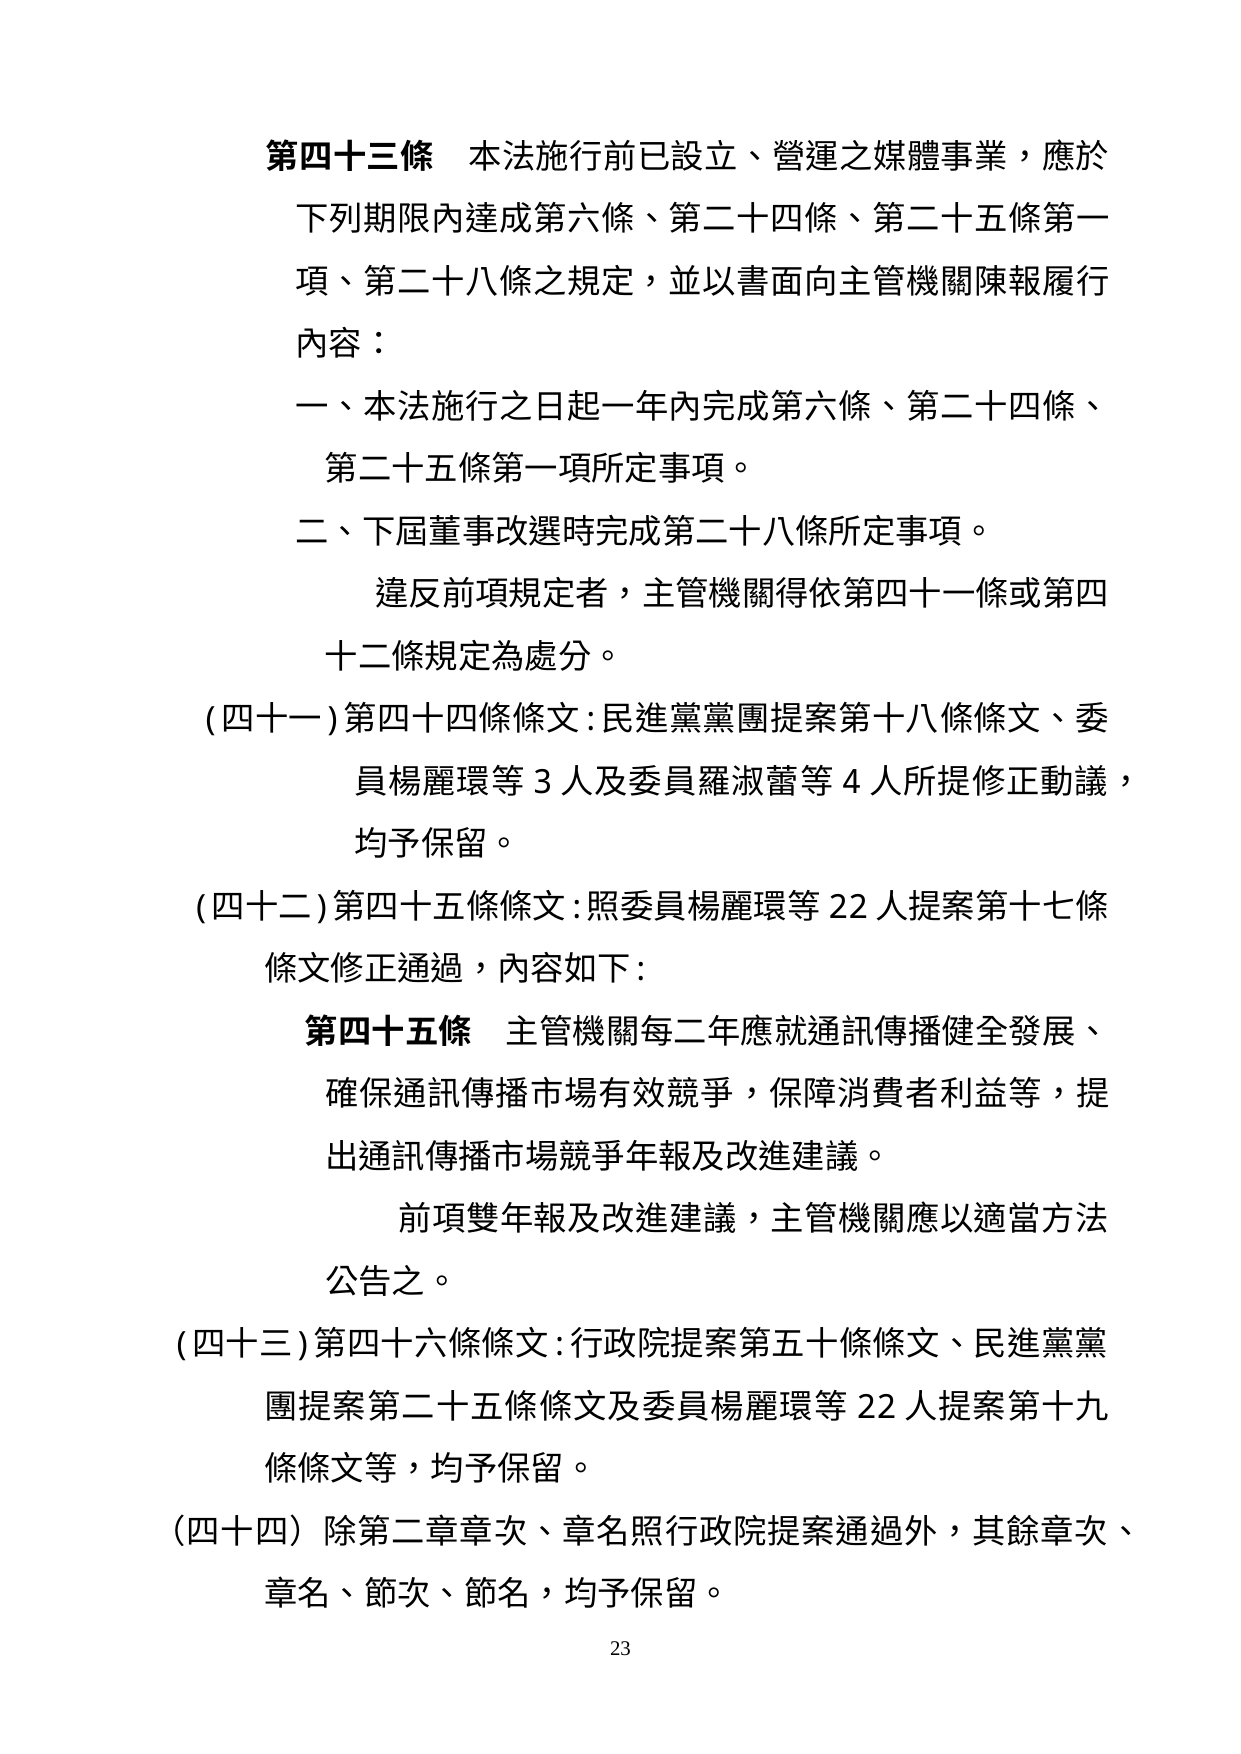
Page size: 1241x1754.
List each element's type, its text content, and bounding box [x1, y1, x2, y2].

text 二、下屆董事改選時完成第二十八條所定事項。 [295, 487, 1109, 550]
text 第四十三條 本法施行前已設立、營運之媒體事業，應於下列期限內達成第六條、第二十四條、第二十五條第一項、第二十八條之規定，並以書面向主管機關陳報履行內容： [265, 112, 1109, 362]
text 前項雙年報及改進建議，主管機關應以適當方法公告之。 [325, 1175, 1109, 1300]
text （四十四）除第二章章次、章名照行政院提案通過外，其餘章次、章名、節次、節名，均予保留。 [131, 1487, 1109, 1612]
text 一、本法施行之日起一年內完成第六條、第二十四條、第二十五條第一項所定事項。 [295, 362, 1109, 487]
text 第四十五條 主管機關每二年應就通訊傳播健全發展、確保通訊傳播市場有效競爭，保障消費者利益等，提出通訊傳播市場競爭年報及改進建議。 [264, 987, 1109, 1175]
text (四十一)第四十四條條文:民進黨黨團提案第十八條條文、委員楊麗環等3人及委員羅淑蕾等4人所提修正動議，均予保留。 [118, 675, 1109, 862]
text (四十二)第四十五條條文:照委員楊麗環等22人提案第十七條條文修正通過，內容如下: [131, 862, 1109, 987]
text (四十三)第四十六條條文:行政院提案第五十條條文、民進黨黨團提案第二十五條條文及委員楊麗環等22人提案第十九條條文等，均予保留。 [131, 1300, 1109, 1487]
text 違反前項規定者，主管機關得依第四十一條或第四十二條規定為處分。 [295, 550, 1109, 675]
